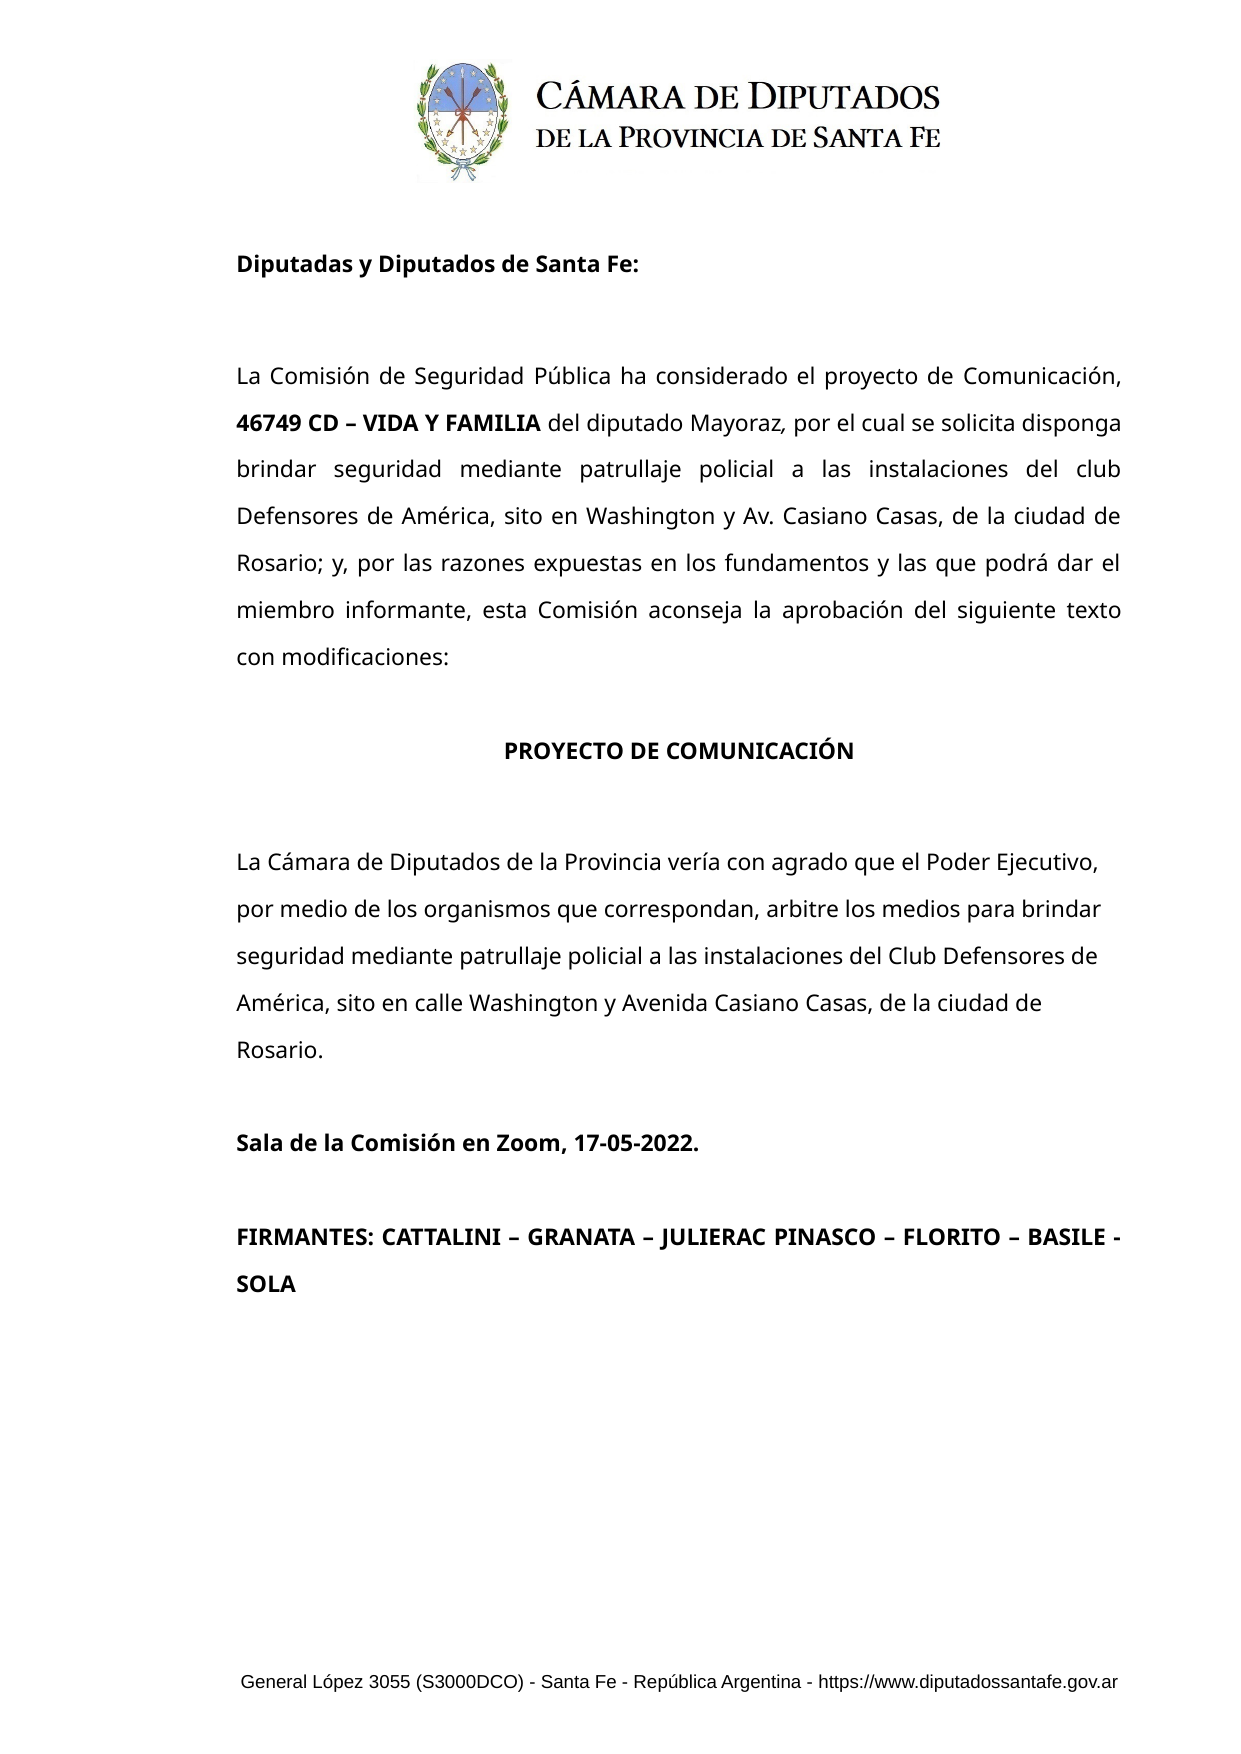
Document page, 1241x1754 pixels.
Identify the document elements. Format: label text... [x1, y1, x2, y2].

picture [413, 59, 945, 183]
text Diputadas y Diputados de Santa Fe: [236, 248, 1122, 279]
text La Comisión de Seguridad Pública ha considerado el proyecto de Comunicación, 46749 CD – VIDA Y FAMILIA del diputado Mayoraz, por el cual se solicita disponga brindar seguridad mediante patrullaje policial a las instalaciones del club Defensores de América, sito en Washington y Av. Casiano Casas, de la ciudad de Rosario; y, por las razones expuestas en los fundamentos y las que podrá dar el miembro informante, esta Comisión aconseja la aprobación del siguiente texto con modificaciones: [236, 360, 1122, 672]
text La Cámara de Diputados de la Provincia vería con agrado que el Poder Ejecutivo, por medio de los organismos que correspondan, arbitre los medios para brindar seguridad mediante patrullaje policial a las instalaciones del Club Defensores de América, sito en calle Washington y Avenida Casiano Casas, de la ciudad de Rosario. [236, 846, 1122, 1065]
text PROYECTO DE COMUNICACIÓN [236, 735, 1122, 766]
text FIRMANTES: CATTALINI – GRANATA – JULIERAC PINASCO – FLORITO – BASILE - SOLA [236, 1221, 1122, 1299]
list Sala de la Comisión en Zoom, 17-05-2022. [236, 1127, 1122, 1159]
